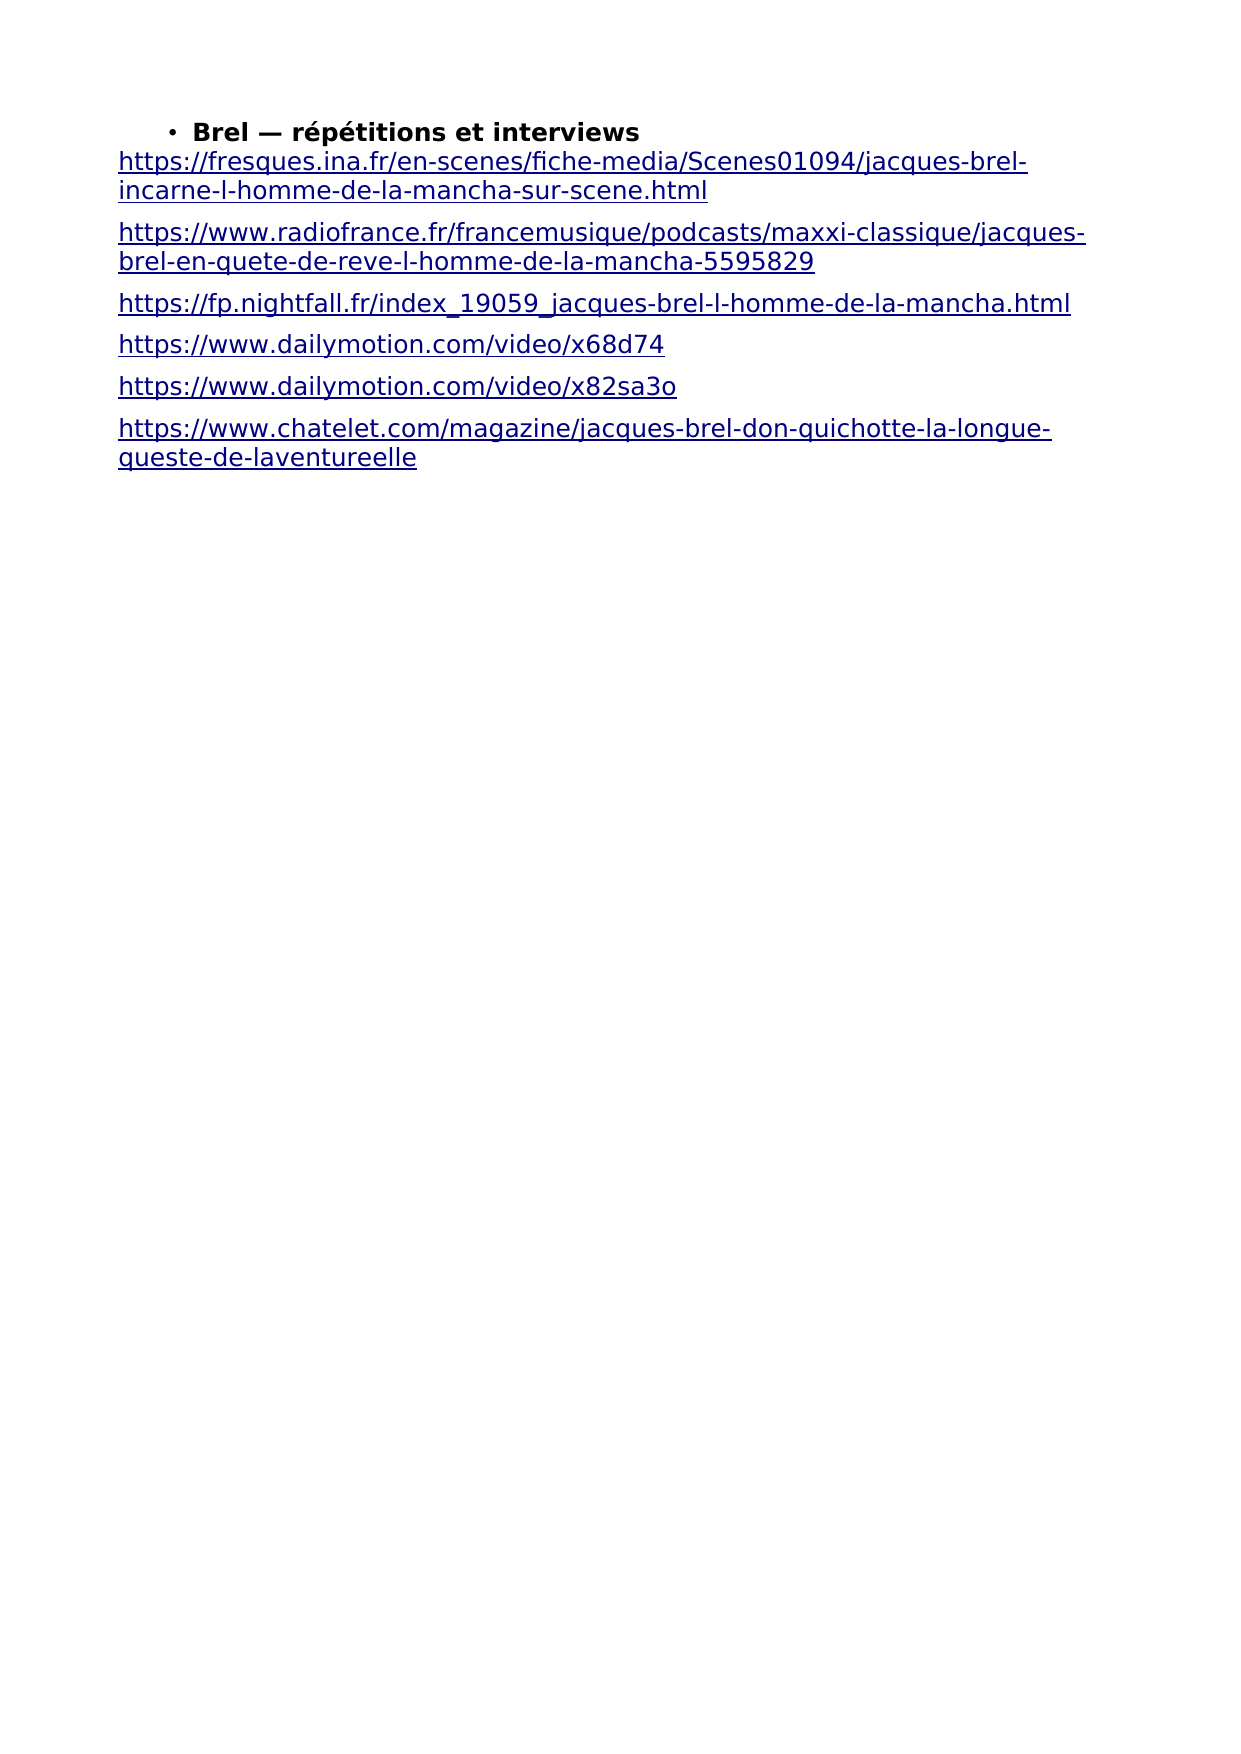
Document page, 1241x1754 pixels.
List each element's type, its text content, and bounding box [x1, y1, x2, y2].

list Brel — répétitions et interviews [177, 118, 1122, 147]
text https://fresques.ina.fr/en-scenes/fiche-media/Scenes01094/jacques-brel-incarne-l-homme-de-la-mancha-sur-scene.html [118, 147, 1122, 206]
text https://fp.nightfall.fr/index_19059_jacques-brel-l-homme-de-la-mancha.html [118, 289, 1122, 318]
text https://www.dailymotion.com/video/x82sa3o [118, 372, 1122, 401]
text https://www.chatelet.com/magazine/jacques-brel-don-quichotte-la-longue-queste-de-laventureelle [118, 414, 1122, 472]
text https://www.dailymotion.com/video/x68d74 [118, 331, 1122, 360]
text https://www.radiofrance.fr/francemusique/podcasts/maxxi-classique/jacques-brel-en-quete-de-reve-l-homme-de-la-mancha-5595829 [118, 218, 1122, 276]
